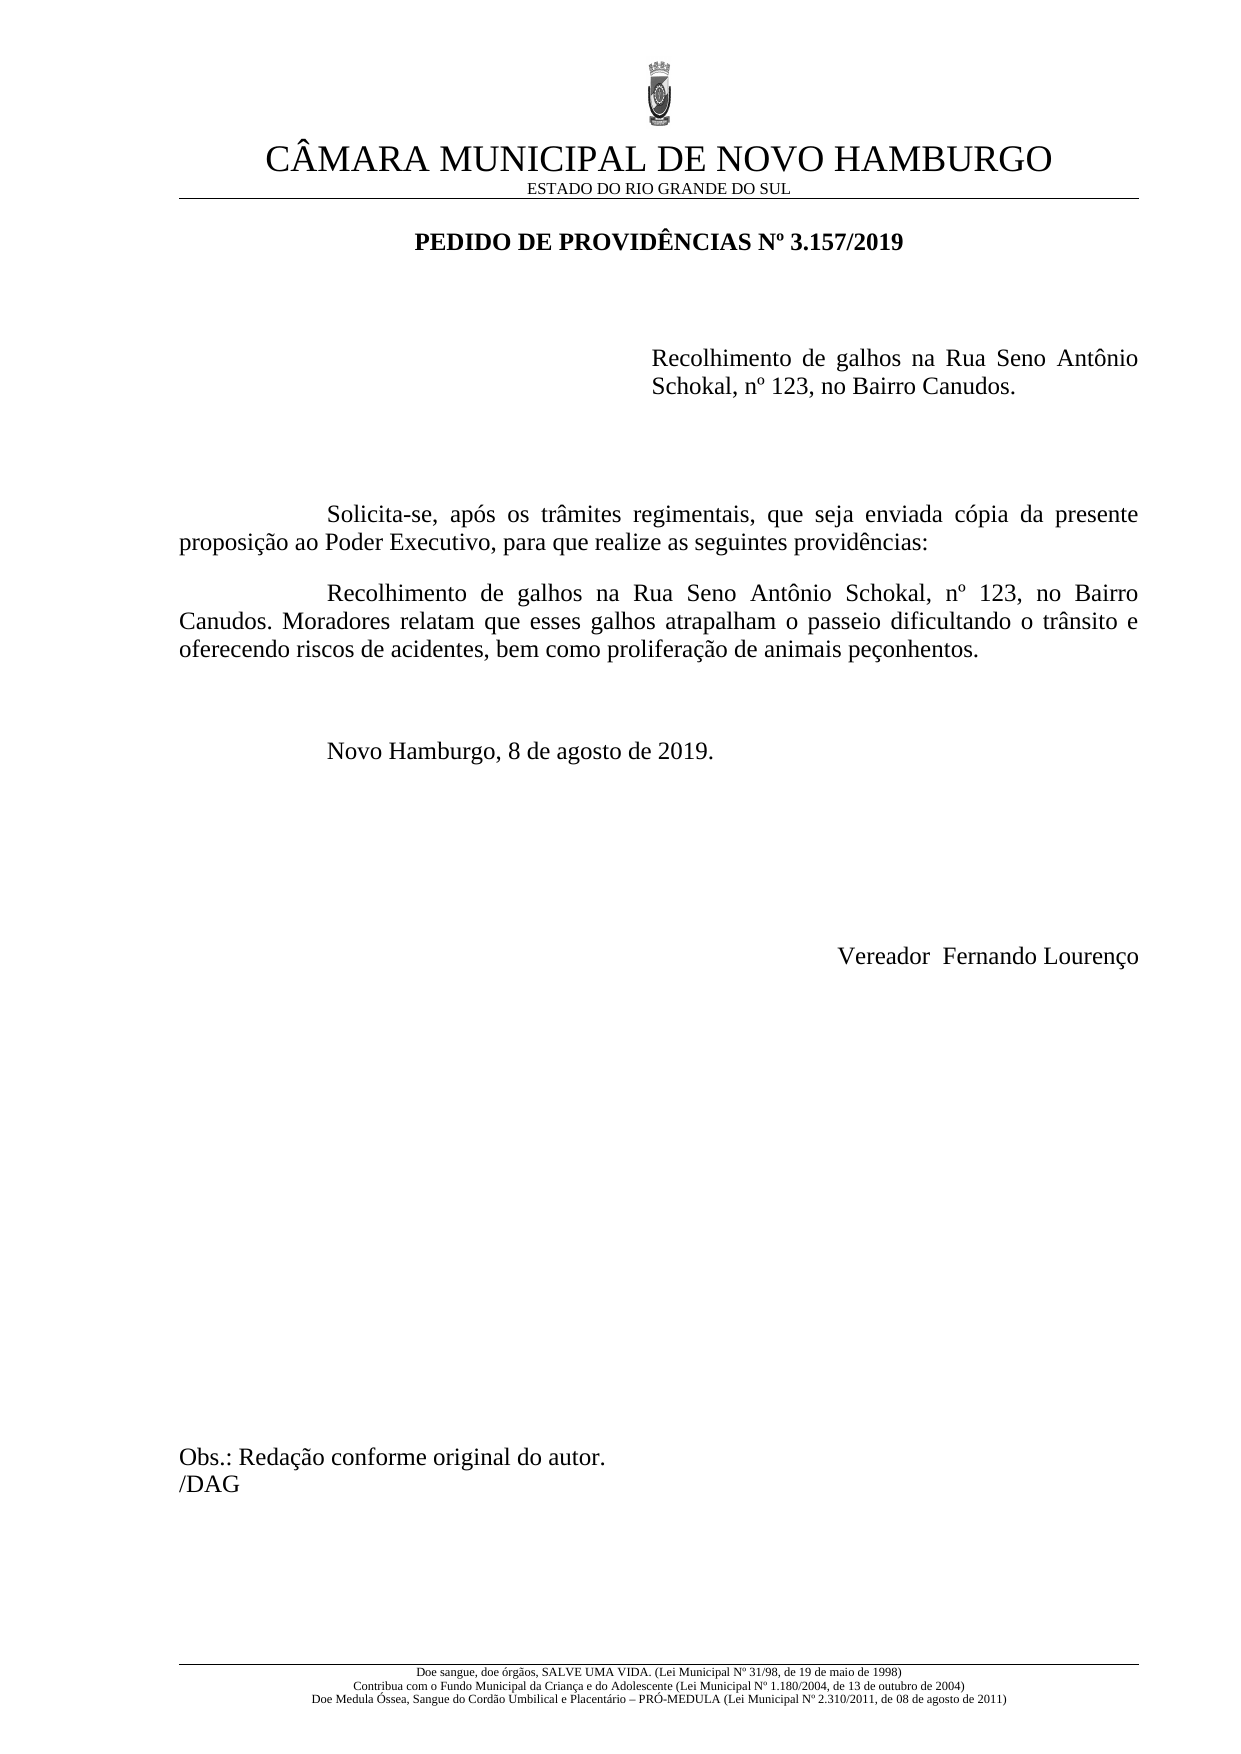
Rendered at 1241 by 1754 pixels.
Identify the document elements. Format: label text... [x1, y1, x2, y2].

text Obs.: Redação conforme original do autor. [179, 1443, 1139, 1470]
text Solicita-se, após os trâmites regimentais, que seja enviada cópia da presente proposição ao Poder Executivo, para que realize as seguintes providências: [179, 500, 1139, 556]
text Recolhimento de galhos na Rua Seno Antônio Schokal, nº 123, no Bairro Canudos. Moradores relatam que esses galhos atrapalham o passeio dificultando o trânsito e oferecendo riscos de acidentes, bem como proliferação de animais peçonhentos. [179, 579, 1139, 662]
text /DAG [179, 1470, 1139, 1498]
text Vereador Fernando Lourenço [179, 942, 1139, 970]
text Recolhimento de galhos na Rua Seno Antônio Schokal, nº 123, no Bairro Canudos. [651, 344, 1139, 400]
text PEDIDO DE PROVIDÊNCIAS Nº 3.157/2019 [179, 228, 1139, 256]
text Novo Hamburgo, 8 de agosto de 2019. [179, 737, 1139, 765]
